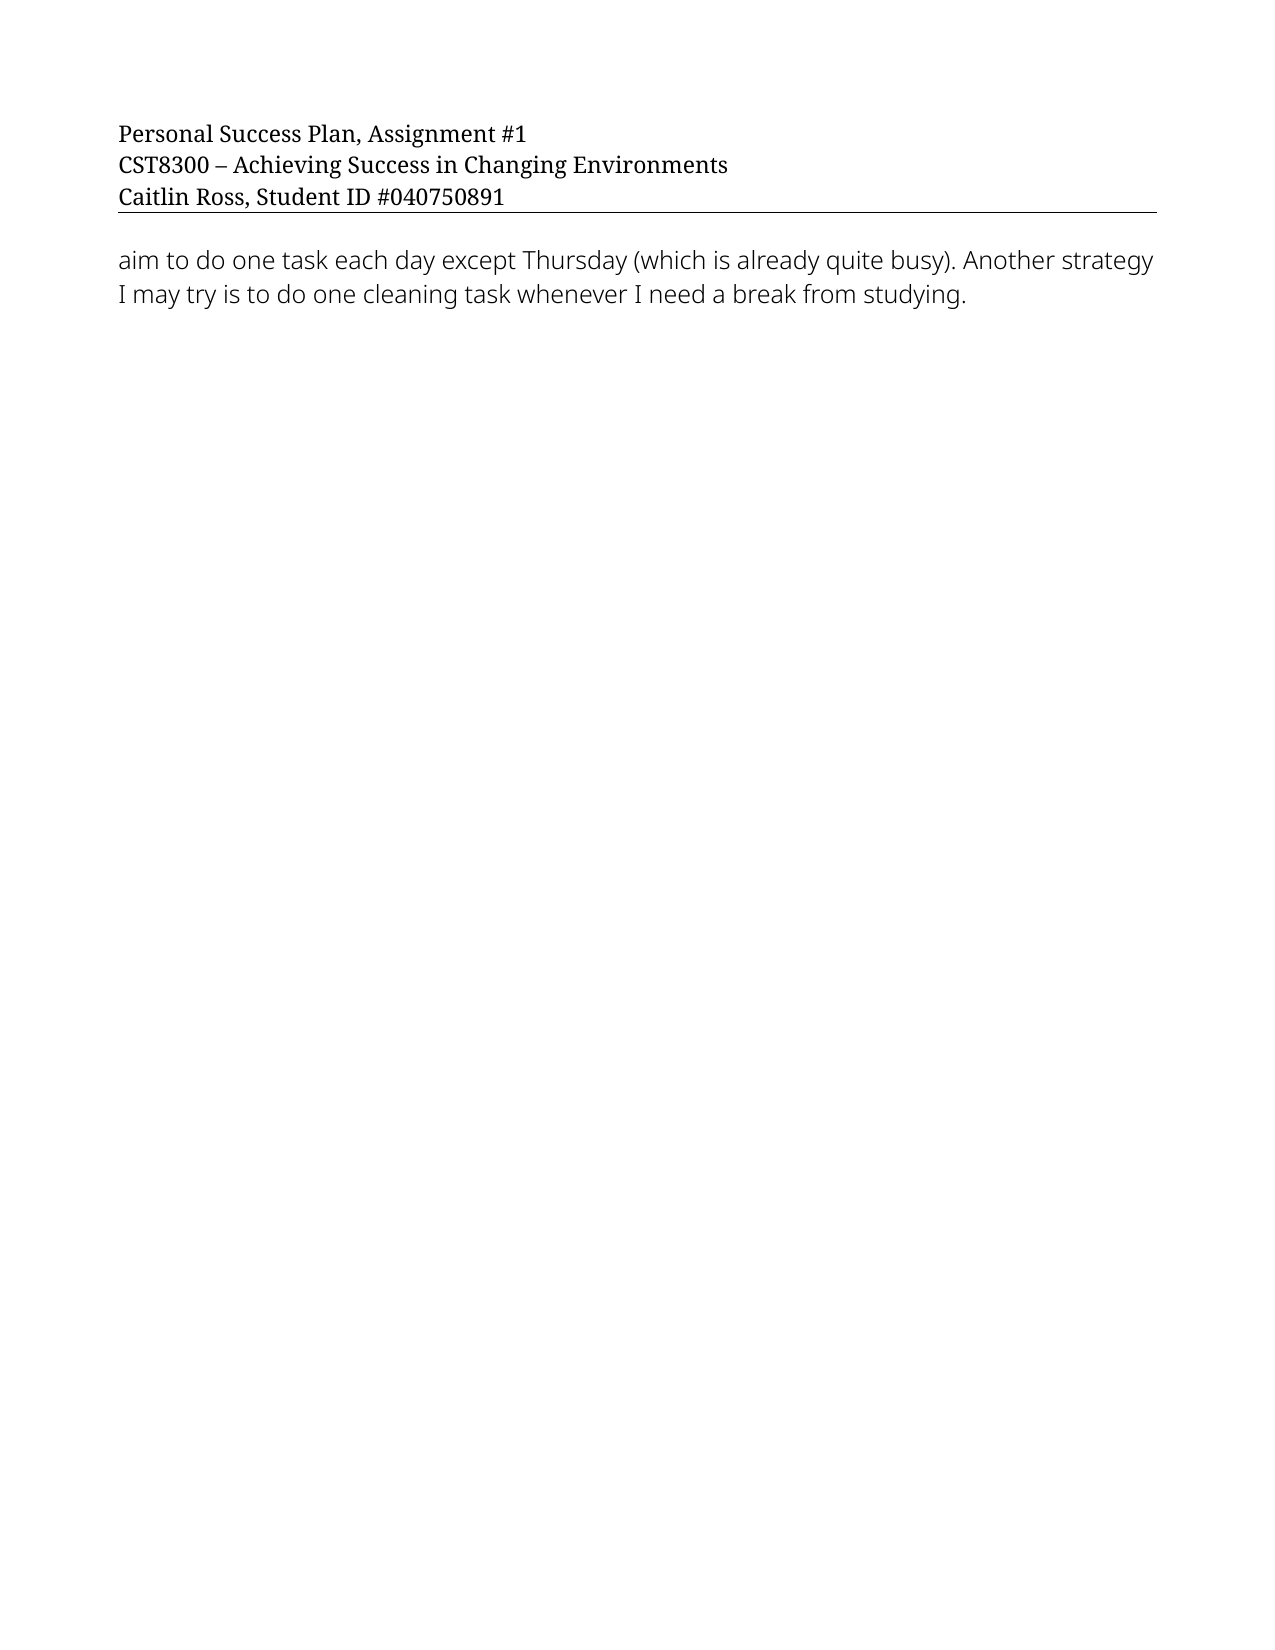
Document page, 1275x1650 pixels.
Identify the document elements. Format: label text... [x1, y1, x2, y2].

text aim to do one task each day except Thursday (which is already quite busy). Another strategy I may try is to do one cleaning task whenever I need a break from studying. [118, 242, 1157, 311]
